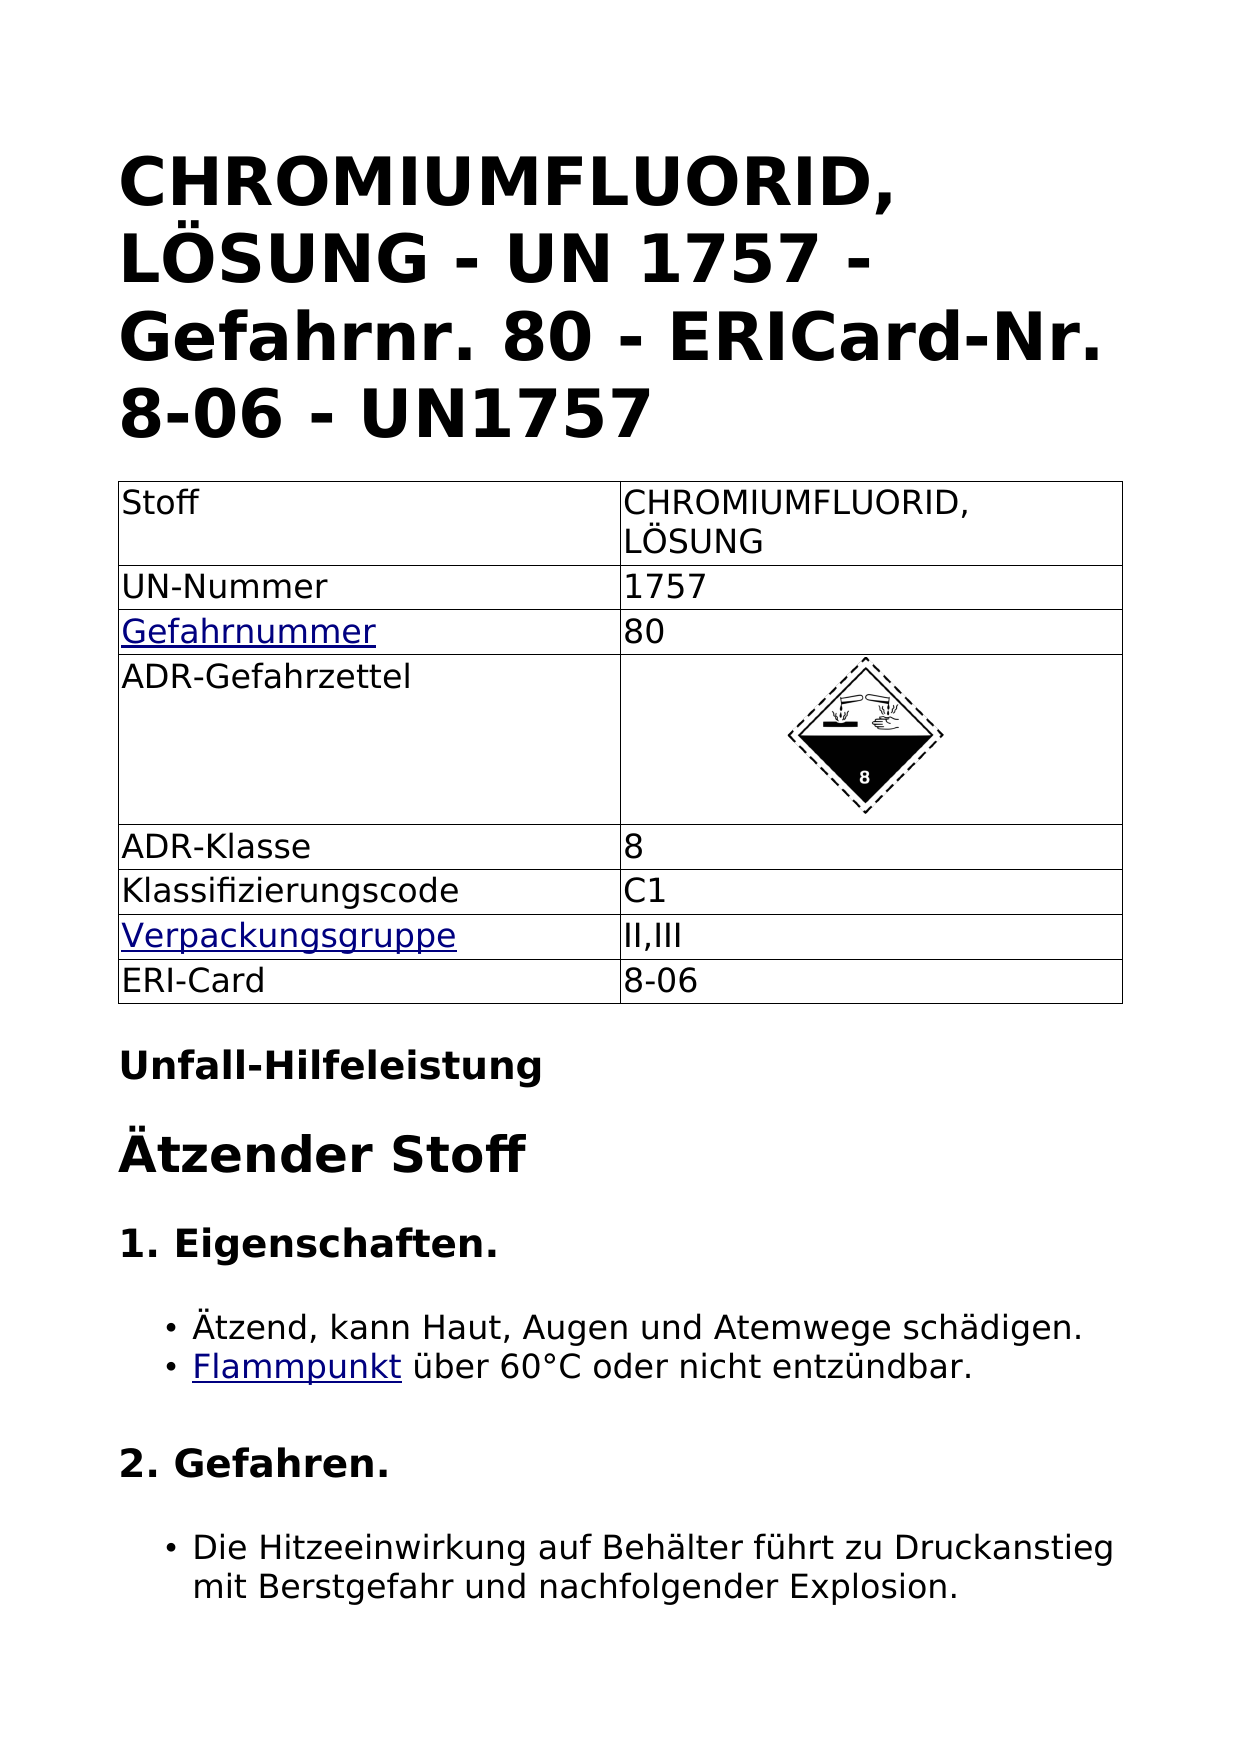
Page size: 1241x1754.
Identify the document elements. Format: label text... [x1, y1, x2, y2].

list Flammpunkt über 60°C oder nicht entzündbar. [177, 1348, 1122, 1387]
table_cell 8-06 [621, 960, 1122, 1003]
table_header CHROMIUMFLUORID, LÖSUNG [621, 482, 1122, 564]
subtitle Unfall-Hilfeleistung [118, 1043, 1122, 1088]
subtitle 2. Gefahren. [118, 1441, 1122, 1486]
table_cell UN-Nummer [119, 566, 620, 609]
table_cell [621, 655, 1122, 824]
table_cell 8 [621, 825, 1122, 869]
subtitle CHROMIUMFLUORID, LÖSUNG - UN 1757 - Gefahrnr. 80 - ERICard-Nr. 8-06 - UN1757 [118, 143, 1122, 453]
table_cell 80 [621, 610, 1122, 654]
subtitle Ätzender Stoff [118, 1126, 1122, 1184]
list Die Hitzeeinwirkung auf Behälter führt zu Druckanstieg mit Berstgefahr und nachfolgender Explosion. [177, 1528, 1122, 1606]
picture [787, 657, 944, 814]
list Ätzend, kann Haut, Augen und Atemwege schädigen. [177, 1309, 1122, 1348]
table_cell Verpackungsgruppe [119, 915, 620, 958]
table_cell ADR-Klasse [119, 825, 620, 869]
table_cell 1757 [621, 566, 1122, 609]
table_header Stoff [119, 482, 620, 564]
table_cell Klassifizierungscode [119, 870, 620, 914]
table_cell ADR-Gefahrzettel [119, 655, 620, 824]
subtitle 1. Eigenschaften. [118, 1222, 1122, 1267]
table_cell ERI-Card [119, 960, 620, 1003]
table_cell Gefahrnummer [119, 610, 620, 654]
table_cell C1 [621, 870, 1122, 914]
table_cell II,III [621, 915, 1122, 958]
